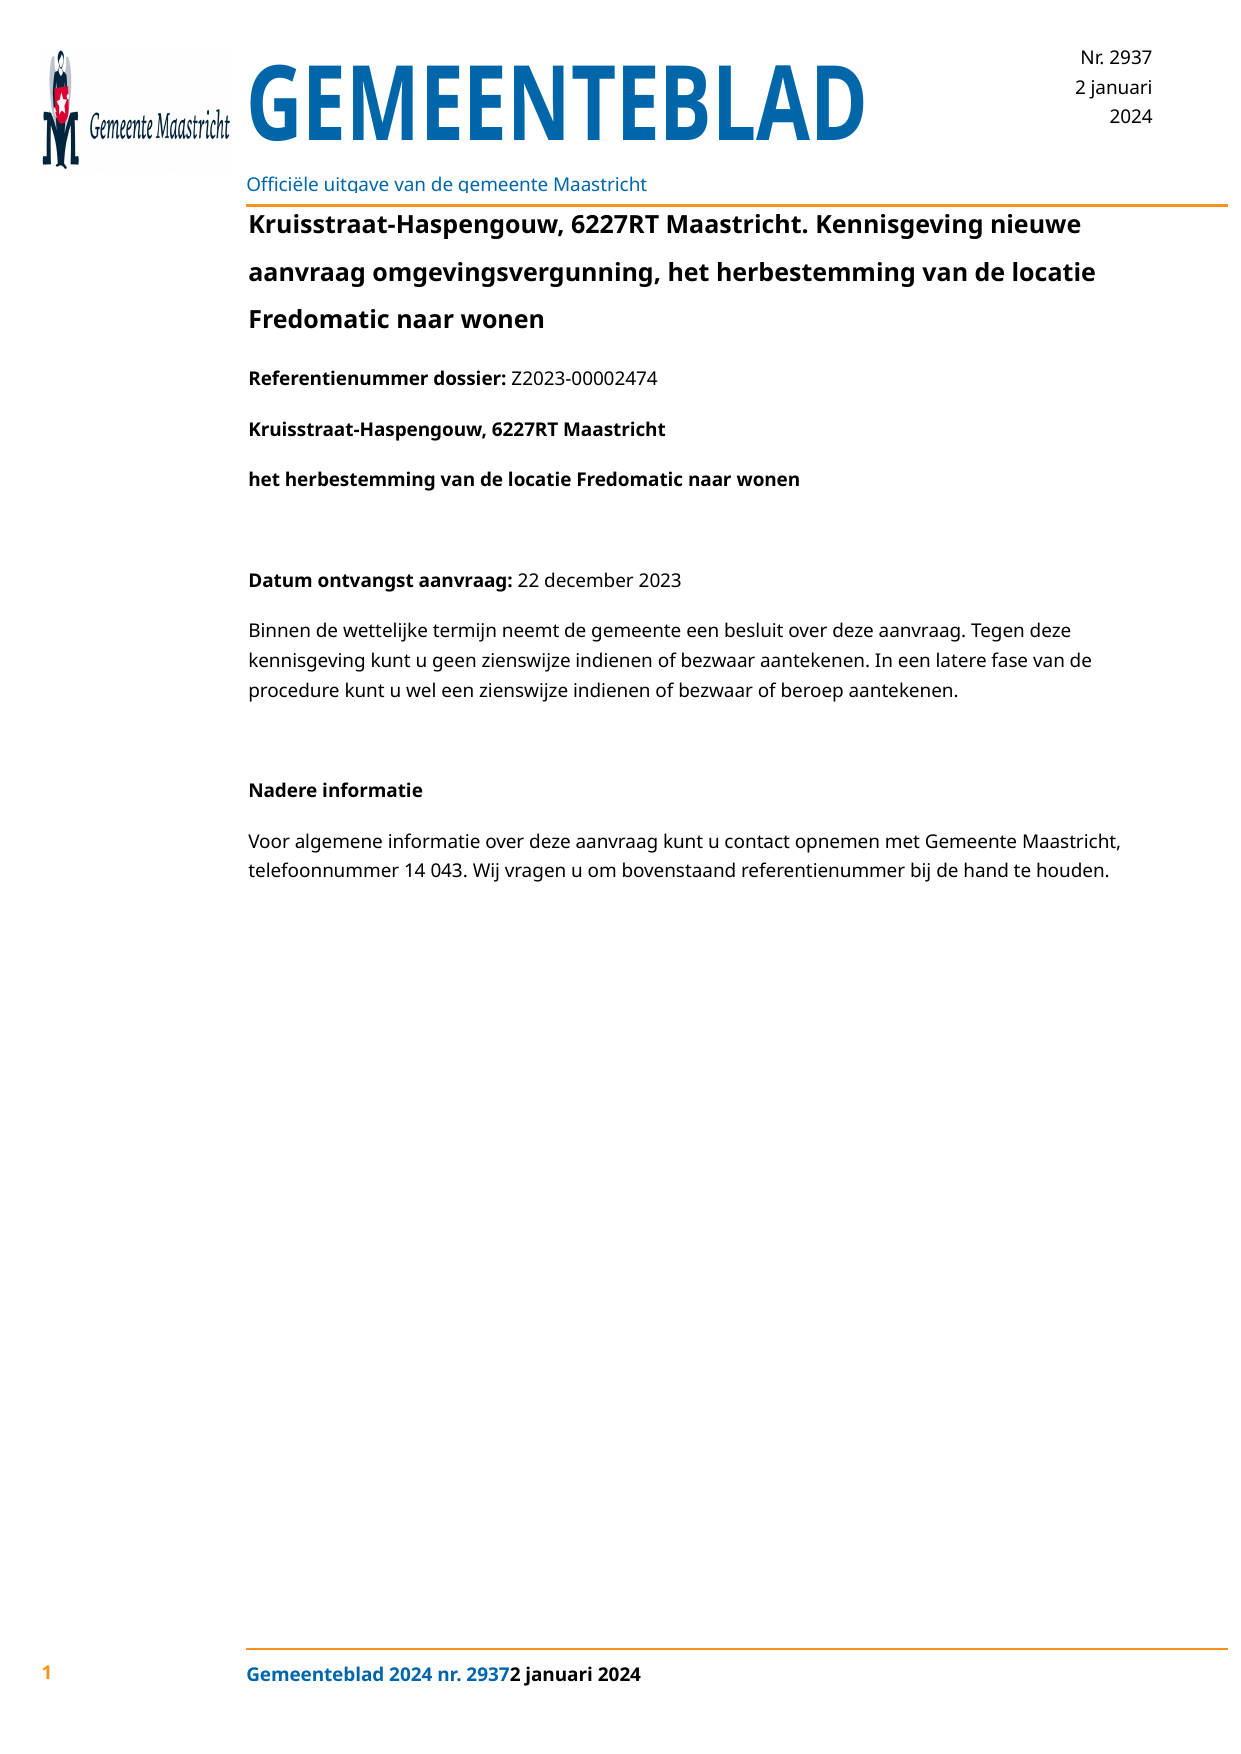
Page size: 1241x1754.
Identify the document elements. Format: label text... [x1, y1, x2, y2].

text Kruisstraat-Haspengouw, 6227RT Maastricht [248, 416, 1152, 442]
text Binnen de wettelijke termijn neemt de gemeente een besluit over deze aanvraag. Tegen deze kennisgeving kunt u geen zienswijze indienen of bezwaar aantekenen. In een latere fase van de procedure kunt u wel een zienswijze indienen of bezwaar of beroep aantekenen. [248, 618, 1152, 702]
text Voor algemene informatie over deze aanvraag kunt u contact opnemen met Gemeente Maastricht, telefoonnummer 14 043. Wij vragen u om bovenstaand referentienummer bij de hand te houden. [248, 828, 1152, 883]
text Referentienummer dossier: Z2023-00002474 [248, 366, 1152, 391]
picture [41, 47, 231, 172]
text Nadere informatie [248, 778, 1152, 803]
text Datum ontvangst aanvraag: 22 december 2023 [248, 567, 1152, 593]
text Kruisstraat-Haspengouw, 6227RT Maastricht. Kennisgeving nieuwe aanvraag omgevingsvergunning, het herbestemming van de locatie Fredomatic naar wonen [248, 207, 1152, 336]
text het herbestemming van de locatie Fredomatic naar wonen [248, 466, 1152, 492]
